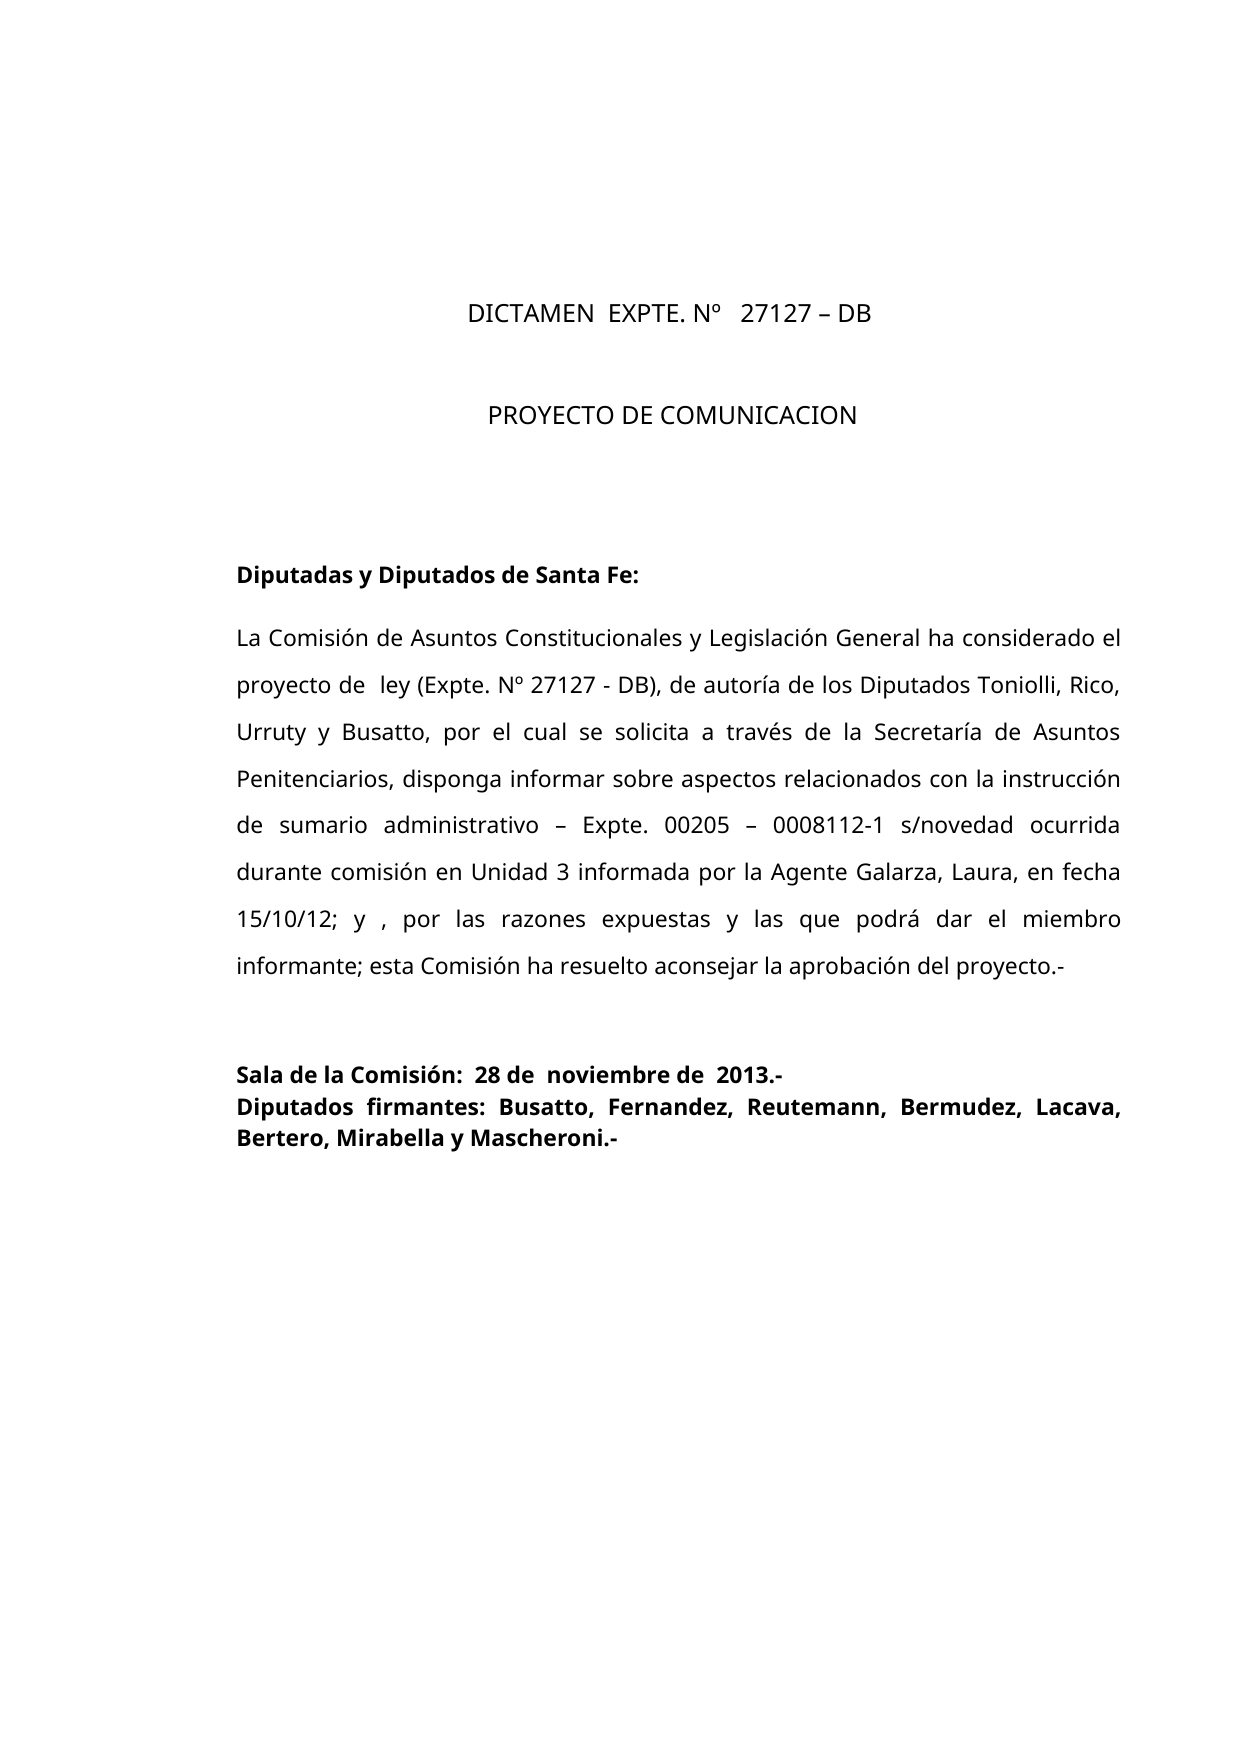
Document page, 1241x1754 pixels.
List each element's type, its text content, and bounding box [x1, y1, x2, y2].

text Diputadas y Diputados de Santa Fe: [236, 559, 1122, 591]
text DICTAMEN EXPTE. Nº 27127 – DB [236, 295, 1122, 329]
text Sala de la Comisión: 28 de noviembre de 2013.- [236, 1059, 1122, 1091]
text PROYECTO DE COMUNICACION [236, 397, 1122, 432]
text La Comisión de Asuntos Constitucionales y Legislación General ha considerado el proyecto de ley (Expte. Nº 27127 - DB), de autoría de los Diputados Toniolli, Rico, Urruty y Busatto, por el cual se solicita a través de la Secretaría de Asuntos Penitenciarios, disponga informar sobre aspectos relacionados con la instrucción de sumario administrativo – Expte. 00205 – 0008112-1 s/novedad ocurrida durante comisión en Unidad 3 informada por la Agente Galarza, Laura, en fecha 15/10/12; y , por las razones expuestas y las que podrá dar el miembro informante; esta Comisión ha resuelto aconsejar la aprobación del proyecto.- [236, 622, 1122, 981]
text Diputados firmantes: Busatto, Fernandez, Reutemann, Bermudez, Lacava, Bertero, Mirabella y Mascheroni.- [236, 1091, 1122, 1153]
